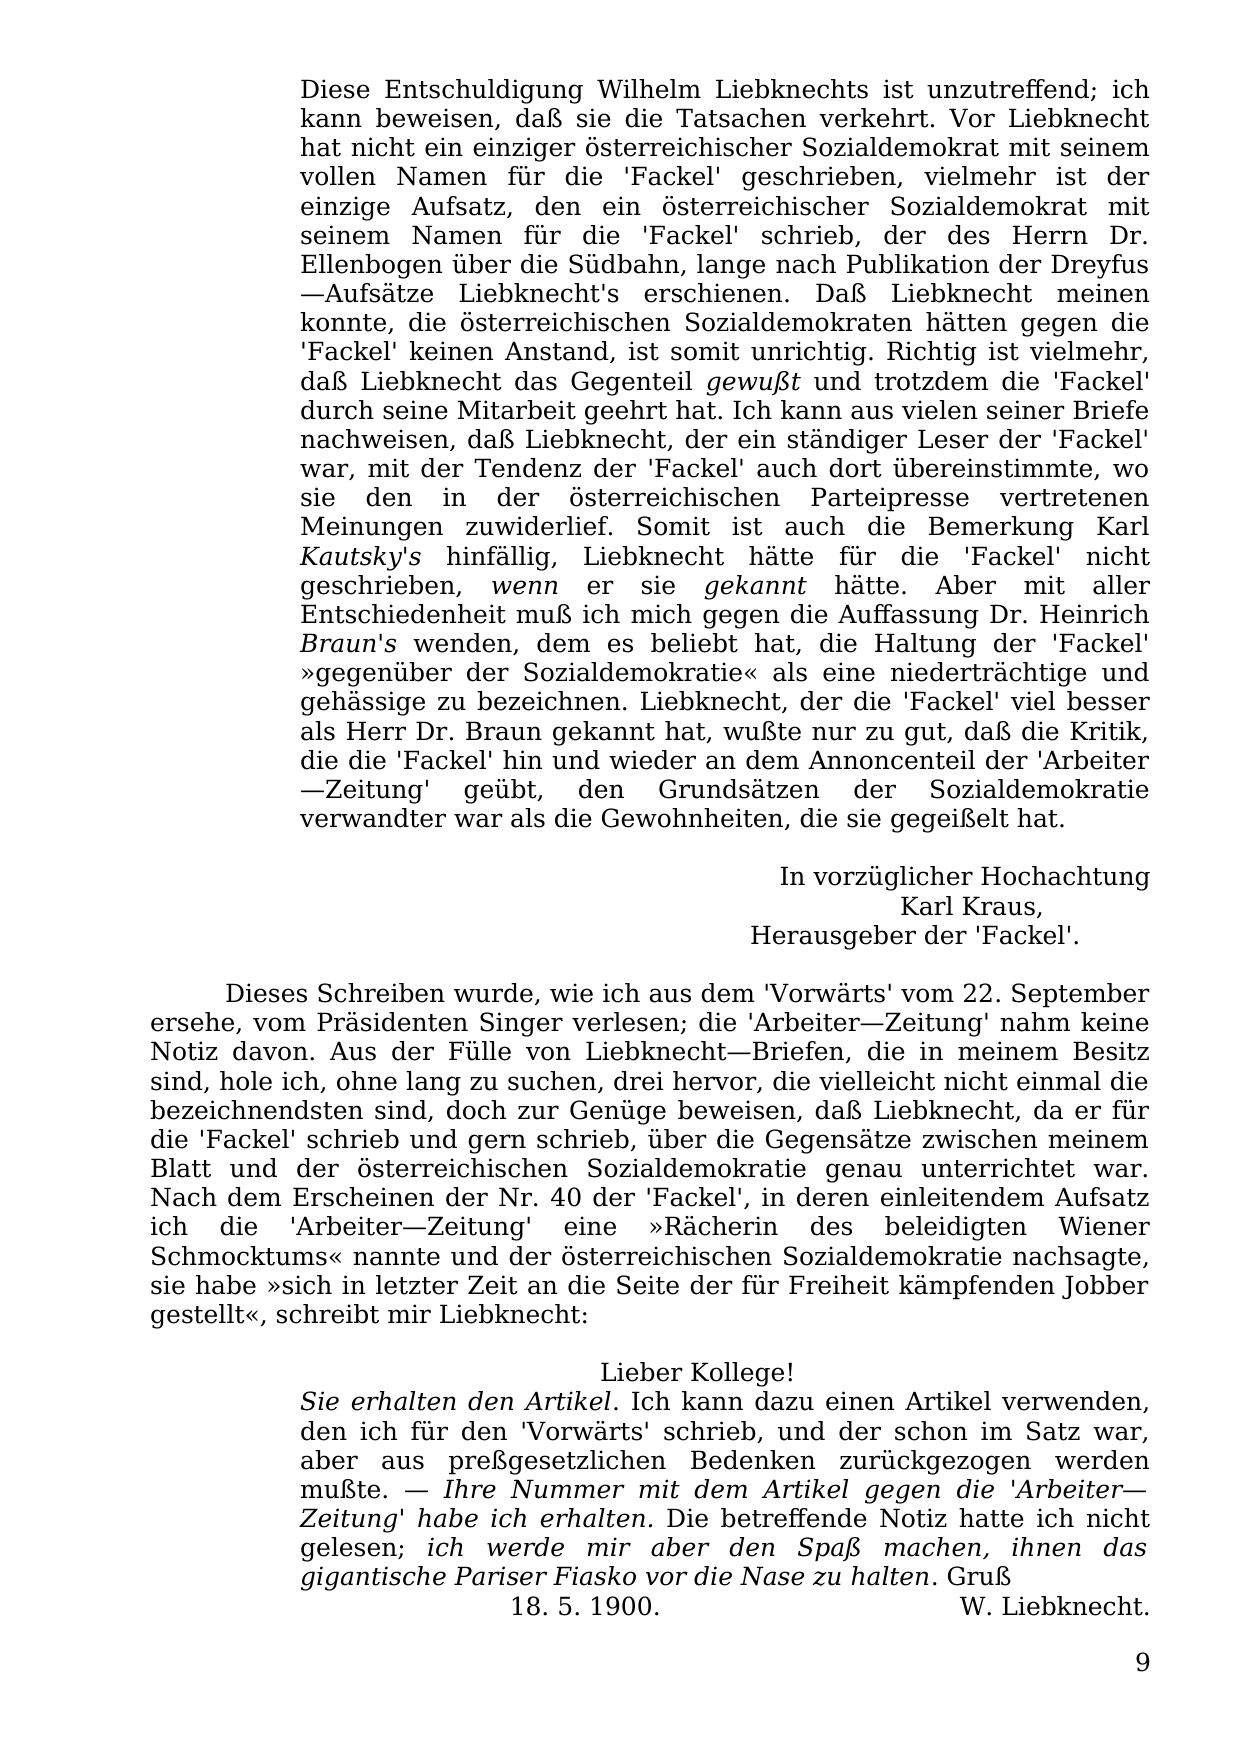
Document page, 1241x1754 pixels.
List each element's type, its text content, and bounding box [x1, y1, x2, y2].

text Karl Kraus, [150, 892, 1151, 921]
text Herausgeber der 'Fackel'. [150, 921, 1151, 950]
text In vorzüglicher Hochachtung [300, 862, 1151, 892]
text Diese Entschuldigung Wilhelm Liebknechts ist unzutreffend; ich kann beweisen, daß sie die Tatsachen verkehrt. Vor Liebknecht hat nicht ein einziger österreichischer Sozialdemokrat mit seinem vollen Namen für die 'Fackel' geschrieben, vielmehr ist der einzige Aufsatz, den ein österreichischer Sozialdemokrat mit seinem Namen für die 'Fackel' schrieb, der des Herrn Dr. Ellenbogen über die Südbahn, lange nach Publikation der Dreyfus—Aufsätze Liebknecht's erschienen. Daß Liebknecht meinen konnte, die österreichischen Sozialdemokraten hätten gegen die 'Fackel' keinen Anstand, ist somit unrichtig. Richtig ist vielmehr, daß Liebknecht das Gegenteil gewußt und trotzdem die 'Fackel' durch seine Mitarbeit geehrt hat. Ich kann aus vielen seiner Briefe nachweisen, daß Liebknecht, der ein ständiger Leser der 'Fackel' war, mit der Tendenz der 'Fackel' auch dort übereinstimmte, wo sie den in der österreichischen Parteipresse vertretenen Meinungen zuwiderlief. Somit ist auch die Bemerkung Karl Kautsky's hinfällig, Liebknecht hätte für die 'Fackel' nicht geschrieben, wenn er sie gekannt hätte. Aber mit aller Entschiedenheit muß ich mich gegen die Auffassung Dr. Heinrich Braun's wenden, dem es beliebt hat, die Haltung der 'Fackel' »gegenüber der Sozialdemokratie« als eine niederträchtige und gehässige zu bezeichnen. Liebknecht, der die 'Fackel' viel besser als Herr Dr. Braun gekannt hat, wußte nur zu gut, daß die Kritik, die die 'Fackel' hin und wieder an dem Annoncenteil der 'Arbeiter—Zeitung' geübt, den Grundsätzen der Sozialdemokratie verwandter war als die Gewohnheiten, die sie gegeißelt hat. [300, 75, 1151, 862]
text 18. 5. 1900. W. Liebknecht. [150, 1592, 1151, 1621]
text Sie erhalten den Artikel. Ich kann dazu einen Artikel verwenden, den ich für den 'Vorwärts' schrieb, und der schon im Satz war, aber aus preßgesetzlichen Bedenken zurückgezogen werden mußte. — Ihre Nummer mit dem Artikel gegen die 'Arbeiter—Zeitung' habe ich erhalten. Die betreffende Notiz hatte ich nicht gelesen; ich werde mir aber den Spaß machen, ihnen das gigantische Pariser Fiasko vor die Nase zu halten. Gruß [300, 1387, 1151, 1592]
text Dieses Schreiben wurde, wie ich aus dem 'Vorwärts' vom 22. September ersehe, vom Präsidenten Singer verlesen; die 'Arbeiter—Zeitung' nahm keine Notiz davon. Aus der Fülle von Liebknecht—Briefen, die in meinem Besitz sind, hole ich, ohne lang zu suchen, drei hervor, die vielleicht nicht einmal die bezeichnendsten sind, doch zur Genüge beweisen, daß Liebknecht, da er für die 'Fackel' schrieb und gern schrieb, über die Gegensätze zwischen meinem Blatt und der österreichischen Sozialdemokratie genau unterrichtet war. Nach dem Erscheinen der Nr. 40 der 'Fackel', in deren einleitendem Aufsatz ich die 'Arbeiter—Zeitung' eine »Rächerin des beleidigten Wiener Schmocktums« nannte und der österreichischen Sozialdemokratie nachsagte, sie habe »sich in letzter Zeit an die Seite der für Freiheit kämpfenden Jobber gestellt«, schreibt mir Liebknecht: [150, 979, 1151, 1329]
text Lieber Kollege! [150, 1358, 1151, 1387]
